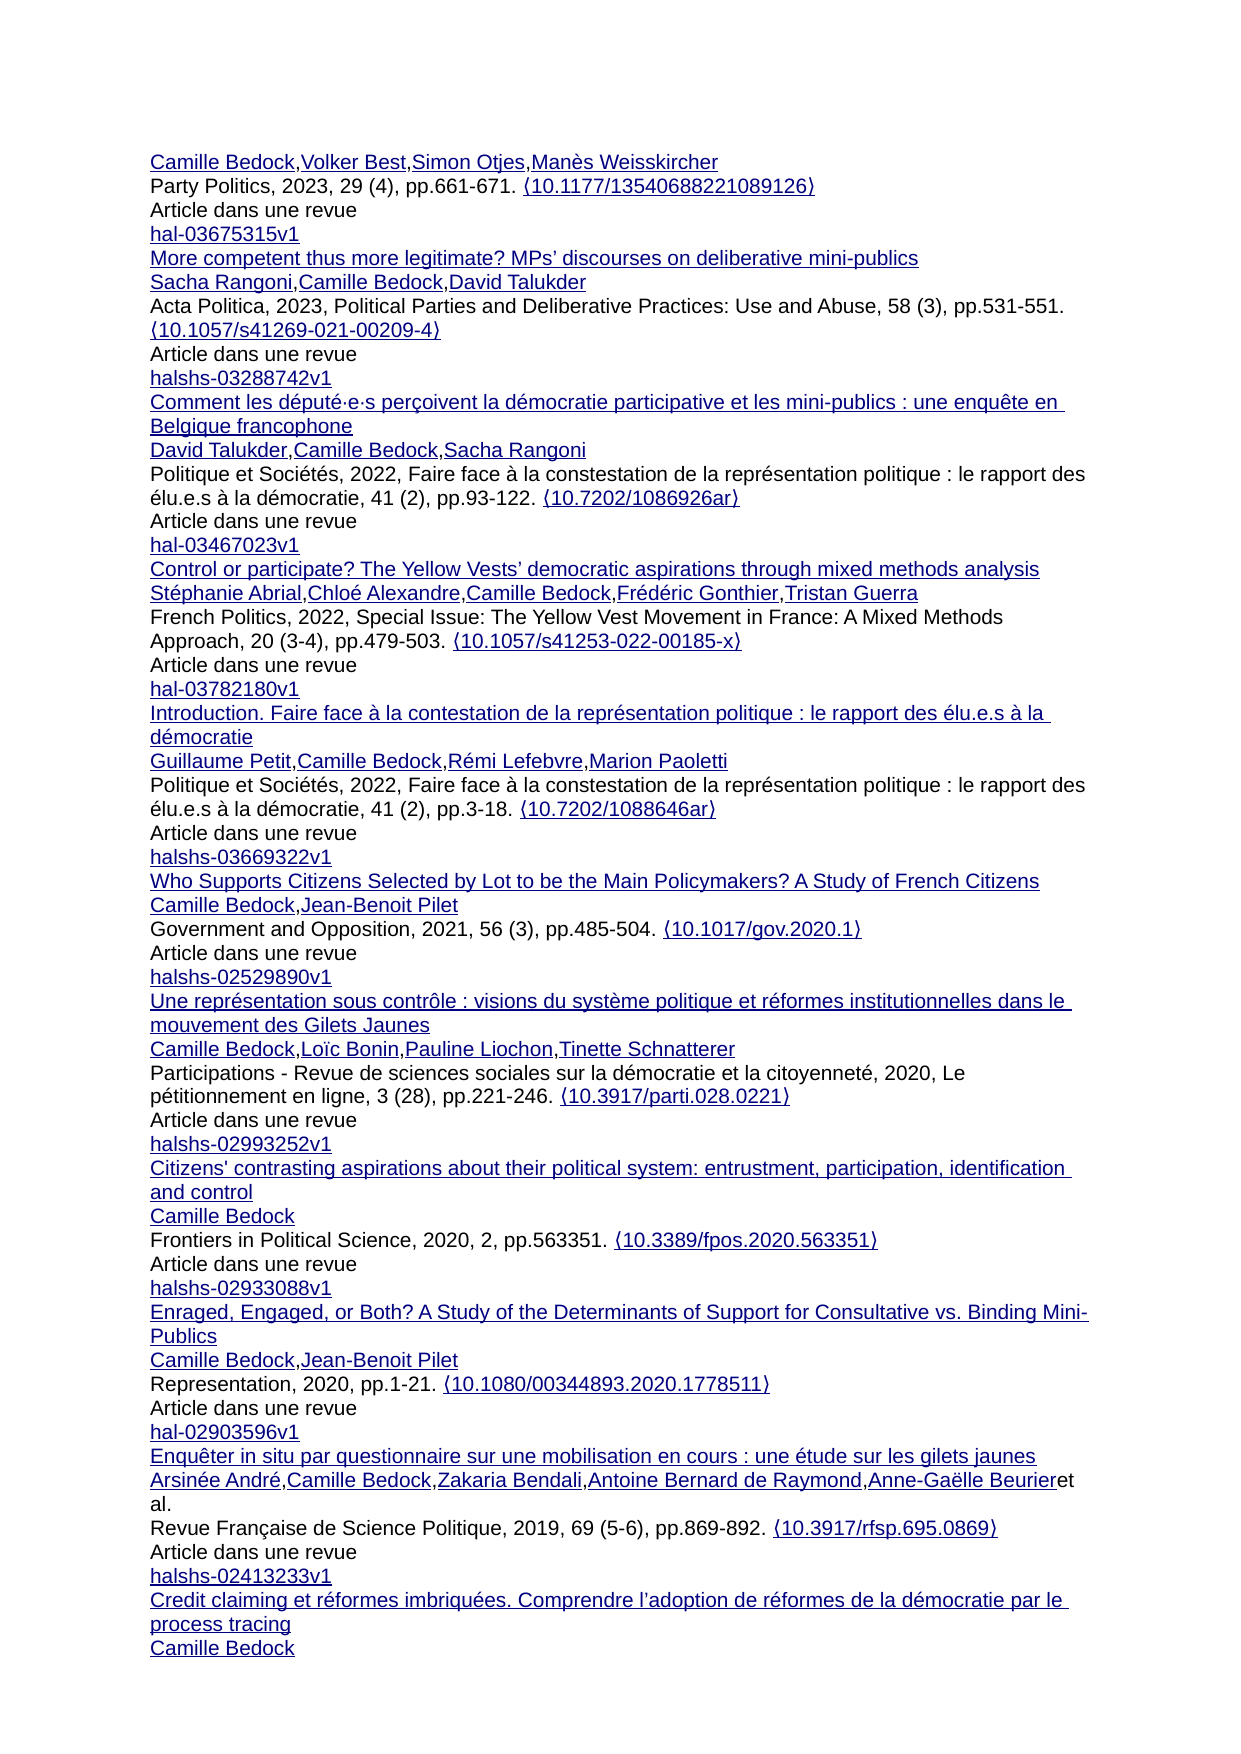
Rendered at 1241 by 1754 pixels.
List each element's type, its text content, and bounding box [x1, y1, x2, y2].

table_cell Enraged, Engaged, or Both? A Study of the Determinants of Support for Consultative vs. Binding Mini-Publics Camille Bedock,Jean-Benoit Pilet Representation, 2020, pp.1-21. ⟨10.1080/00344893.2020.1778511⟩ Article dans une revue hal-02903596v1 [150, 1300, 1090, 1444]
table_cell More competent thus more legitimate? MPs’ discourses on deliberative mini-publics Sacha Rangoni,Camille Bedock,David Talukder Acta Politica, 2023, Political Parties and Deliberative Practices: Use and Abuse, 58 (3), pp.531-551. ⟨10.1057/s41269-021-00209-4⟩ Article dans une revue halshs-03288742v1 [150, 246, 1090, 389]
table_cell Une représentation sous contrôle : visions du système politique et réformes institutionnelles dans le mouvement des Gilets Jaunes Camille Bedock,Loïc Bonin,Pauline Liochon,Tinette Schnatterer Participations - Revue de sciences sociales sur la démocratie et la citoyenneté, 2020, Le pétitionnement en ligne, 3 (28), pp.221-246. ⟨10.3917/parti.028.0221⟩ Article dans une revue halshs-02993252v1 [150, 989, 1090, 1156]
table_cell Credit claiming et réformes imbriquées. Comprendre l’adoption de réformes de la démocratie par le process tracing Camille Bedock [150, 1588, 1090, 1659]
table_cell Comment les député∙e∙s perçoivent la démocratie participative et les mini-publics : une enquête en Belgique francophone David Talukder,Camille Bedock,Sacha Rangoni Politique et Sociétés, 2022, Faire face à la constestation de la représentation politique : le rapport des élu.e.s à la démocratie, 41 (2), pp.93-122. ⟨10.7202/1086926ar⟩ Article dans une revue hal-03467023v1 [150, 390, 1090, 557]
table_cell Introduction. Faire face à la contestation de la représentation politique : le rapport des élu.e.s à la démocratie Guillaume Petit,Camille Bedock,Rémi Lefebvre,Marion Paoletti Politique et Sociétés, 2022, Faire face à la constestation de la représentation politique : le rapport des élu.e.s à la démocratie, 41 (2), pp.3-18. ⟨10.7202/1088646ar⟩ Article dans une revue halshs-03669322v1 [150, 701, 1090, 869]
table_cell Control or participate? The Yellow Vests’ democratic aspirations through mixed methods analysis Stéphanie Abrial,Chloé Alexandre,Camille Bedock,Frédéric Gonthier,Tristan Guerra French Politics, 2022, Special Issue: The Yellow Vest Movement in France: A Mixed Methods Approach, 20 (3-4), pp.479-503. ⟨10.1057/s41253-022-00185-x⟩ Article dans une revue hal-03782180v1 [150, 557, 1090, 701]
table_cell Camille Bedock,Volker Best,Simon Otjes,Manès Weisskircher Party Politics, 2023, 29 (4), pp.661-671. ⟨10.1177/13540688221089126⟩ Article dans une revue hal-03675315v1 [150, 150, 1090, 246]
table_cell Enquêter in situ par questionnaire sur une mobilisation en cours : une étude sur les gilets jaunes Arsinée André,Camille Bedock,Zakaria Bendali,Antoine Bernard de Raymond,Anne-Gaëlle Beurieret al. Revue Française de Science Politique, 2019, 69 (5-6), pp.869-892. ⟨10.3917/rfsp.695.0869⟩ Article dans une revue halshs-02413233v1 [150, 1444, 1090, 1587]
table_cell Citizens' contrasting aspirations about their political system: entrustment, participation, identification and control Camille Bedock Frontiers in Political Science, 2020, 2, pp.563351. ⟨10.3389/fpos.2020.563351⟩ Article dans une revue halshs-02933088v1 [150, 1156, 1090, 1300]
table_cell Who Supports Citizens Selected by Lot to be the Main Policymakers? A Study of French Citizens Camille Bedock,Jean-Benoit Pilet Government and Opposition, 2021, 56 (3), pp.485-504. ⟨10.1017/gov.2020.1⟩ Article dans une revue halshs-02529890v1 [150, 869, 1090, 988]
